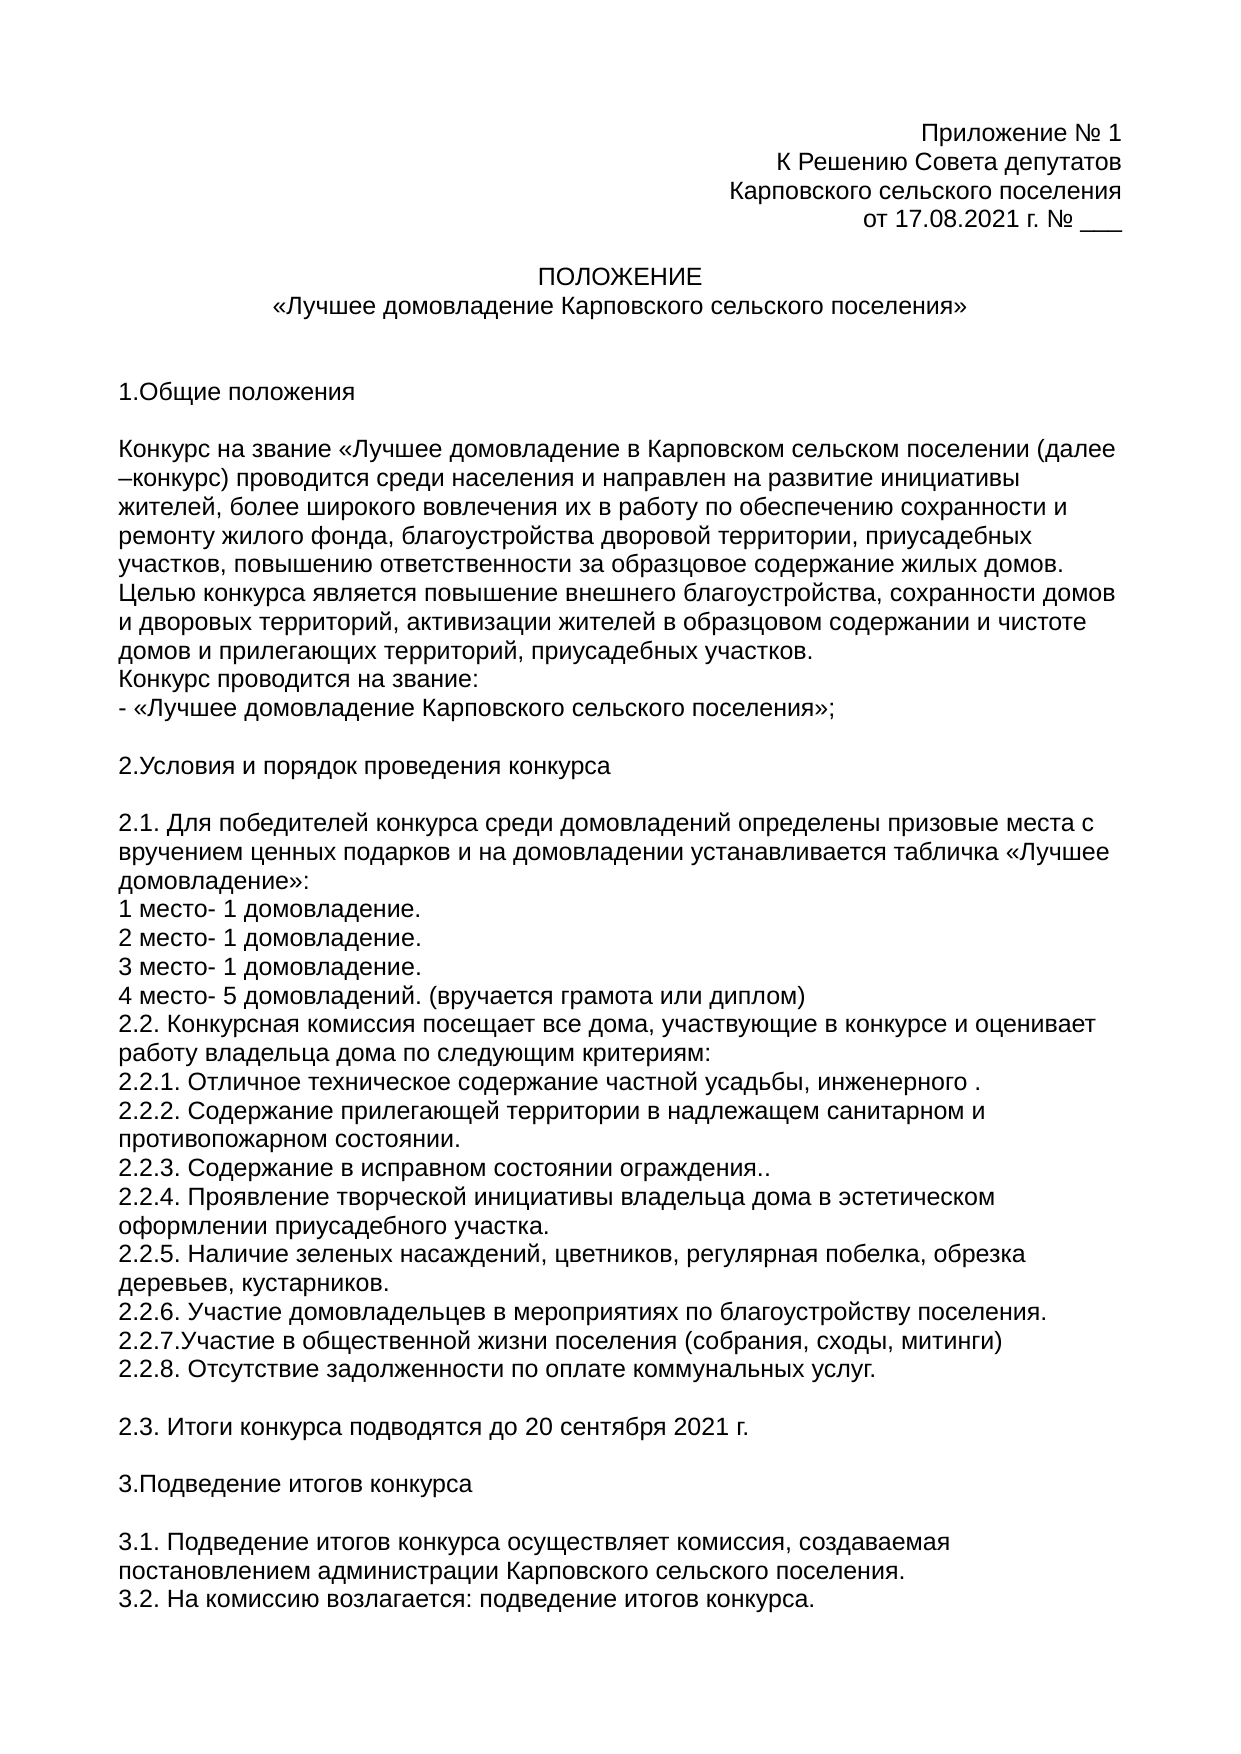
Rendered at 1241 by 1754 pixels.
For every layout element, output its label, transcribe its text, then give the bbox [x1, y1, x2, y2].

text 2.2. Конкурсная комиссия посещает все дома, участвующие в конкурсе и оценивает работу владельца дома по следующим критериям: [118, 1009, 1122, 1067]
text Целью конкурса является повышение внешнего благоустройства, сохранности домов и дворовых территорий, активизации жителей в образцовом содержании и чистоте домов и прилегающих территорий, приусадебных участков. [118, 578, 1122, 664]
text 2.2.5. Наличие зеленых насаждений, цветников, регулярная побелка, обрезка деревьев, кустарников. [118, 1239, 1122, 1297]
text 3.Подведение итогов конкурса [118, 1469, 1122, 1498]
text 2.2.7.Участие в общественной жизни поселения (собрания, сходы, митинги) [118, 1326, 1122, 1354]
text Приложение № 1 [118, 118, 1122, 147]
text 2.2.3. Содержание в исправном состоянии ограждения.. [118, 1153, 1122, 1182]
text 2.Условия и порядок проведения конкурса [118, 751, 1122, 779]
text «Лучшее домовладение Карповского сельского поселения» [118, 291, 1122, 319]
text - «Лучшее домовладение Карповского сельского поселения»; [118, 693, 1122, 722]
text 2.2.2. Содержание прилегающей территории в надлежащем санитарном и противопожарном состоянии. [118, 1096, 1122, 1153]
text 1.Общие положения [118, 377, 1122, 406]
text Конкурс на звание «Лучшее домовладение в Карповском сельском поселении (далее –конкурс) проводится среди населения и направлен на развитие инициативы жителей, более широкого вовлечения их в работу по обеспечению сохранности и ремонту жилого фонда, благоустройства дворовой территории, приусадебных участков, повышению ответственности за образцовое содержание жилых домов. [118, 434, 1122, 578]
text Карповского сельского поселения [118, 176, 1122, 204]
text 3 место- 1 домовладение. [118, 952, 1122, 981]
text 2 место- 1 домовладение. [118, 923, 1122, 952]
text 2.1. Для победителей конкурса среди домовладений определены призовые места с вручением ценных подарков и на домовладении устанавливается табличка «Лучшее домовладение»: [118, 808, 1122, 894]
text 2.2.1. Отличное техническое содержание частной усадьбы, инженерного . [118, 1067, 1122, 1096]
text 1 место- 1 домовладение. [118, 894, 1122, 923]
text 2.2.4. Проявление творческой инициативы владельца дома в эстетическом оформлении приусадебного участка. [118, 1182, 1122, 1239]
text 3.2. На комиссию возлагается: подведение итогов конкурса. [118, 1584, 1122, 1613]
text 2.2.8. Отсутствие задолженности по оплате коммунальных услуг. [118, 1354, 1122, 1383]
text ПОЛОЖЕНИЕ [118, 262, 1122, 291]
text 3.1. Подведение итогов конкурса осуществляет комиссия, создаваемая постановлением администрации Карповского сельского поселения. [118, 1527, 1122, 1584]
text от 17.08.2021 г. № ___ [118, 204, 1122, 233]
text 4 место- 5 домовладений. (вручается грамота или диплом) [118, 981, 1122, 1009]
text 2.3. Итоги конкурса подводятся до 20 сентября 2021 г. [118, 1412, 1122, 1441]
text Конкурс проводится на звание: [118, 664, 1122, 693]
text К Решению Совета депутатов [118, 147, 1122, 176]
text 2.2.6. Участие домовладельцев в мероприятиях по благоустройству поселения. [118, 1297, 1122, 1326]
